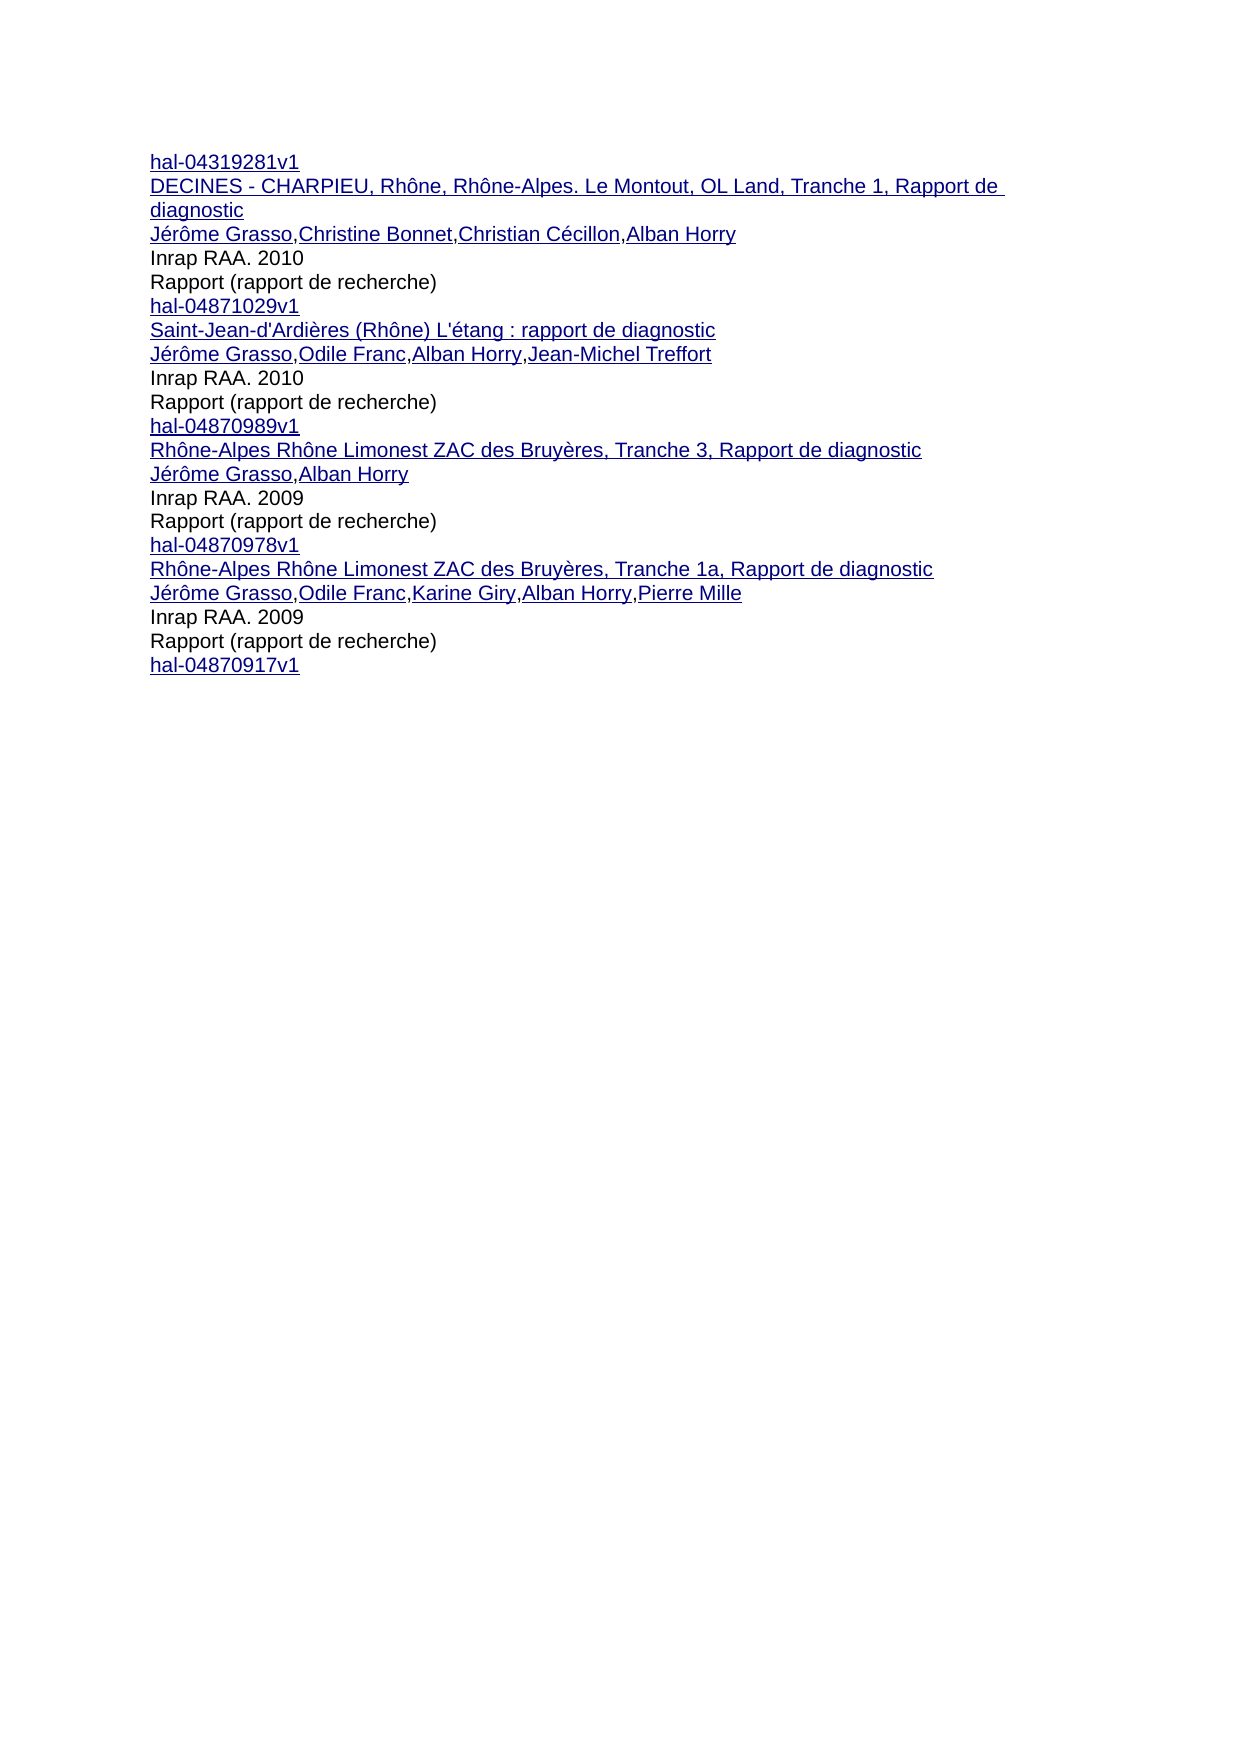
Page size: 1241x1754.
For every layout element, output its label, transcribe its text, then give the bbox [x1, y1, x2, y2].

table_cell Rhône-Alpes Rhône Limonest ZAC des Bruyères, Tranche 1a, Rapport de diagnostic Jérôme Grasso,Odile Franc,Karine Giry,Alban Horry,Pierre Mille Inrap RAA. 2009 Rapport (rapport de recherche) hal-04870917v1 [150, 557, 1090, 677]
table_cell hal-04319281v1 [150, 150, 1090, 174]
table_cell Saint-Jean-d'Ardières (Rhône) L'étang : rapport de diagnostic Jérôme Grasso,Odile Franc,Alban Horry,Jean-Michel Treffort Inrap RAA. 2010 Rapport (rapport de recherche) hal-04870989v1 [150, 318, 1090, 437]
table_cell DECINES - CHARPIEU, Rhône, Rhône-Alpes. Le Montout, OL Land, Tranche 1, Rapport de diagnostic Jérôme Grasso,Christine Bonnet,Christian Cécillon,Alban Horry Inrap RAA. 2010 Rapport (rapport de recherche) hal-04871029v1 [150, 174, 1090, 318]
table_cell Rhône-Alpes Rhône Limonest ZAC des Bruyères, Tranche 3, Rapport de diagnostic Jérôme Grasso,Alban Horry Inrap RAA. 2009 Rapport (rapport de recherche) hal-04870978v1 [150, 438, 1090, 557]
